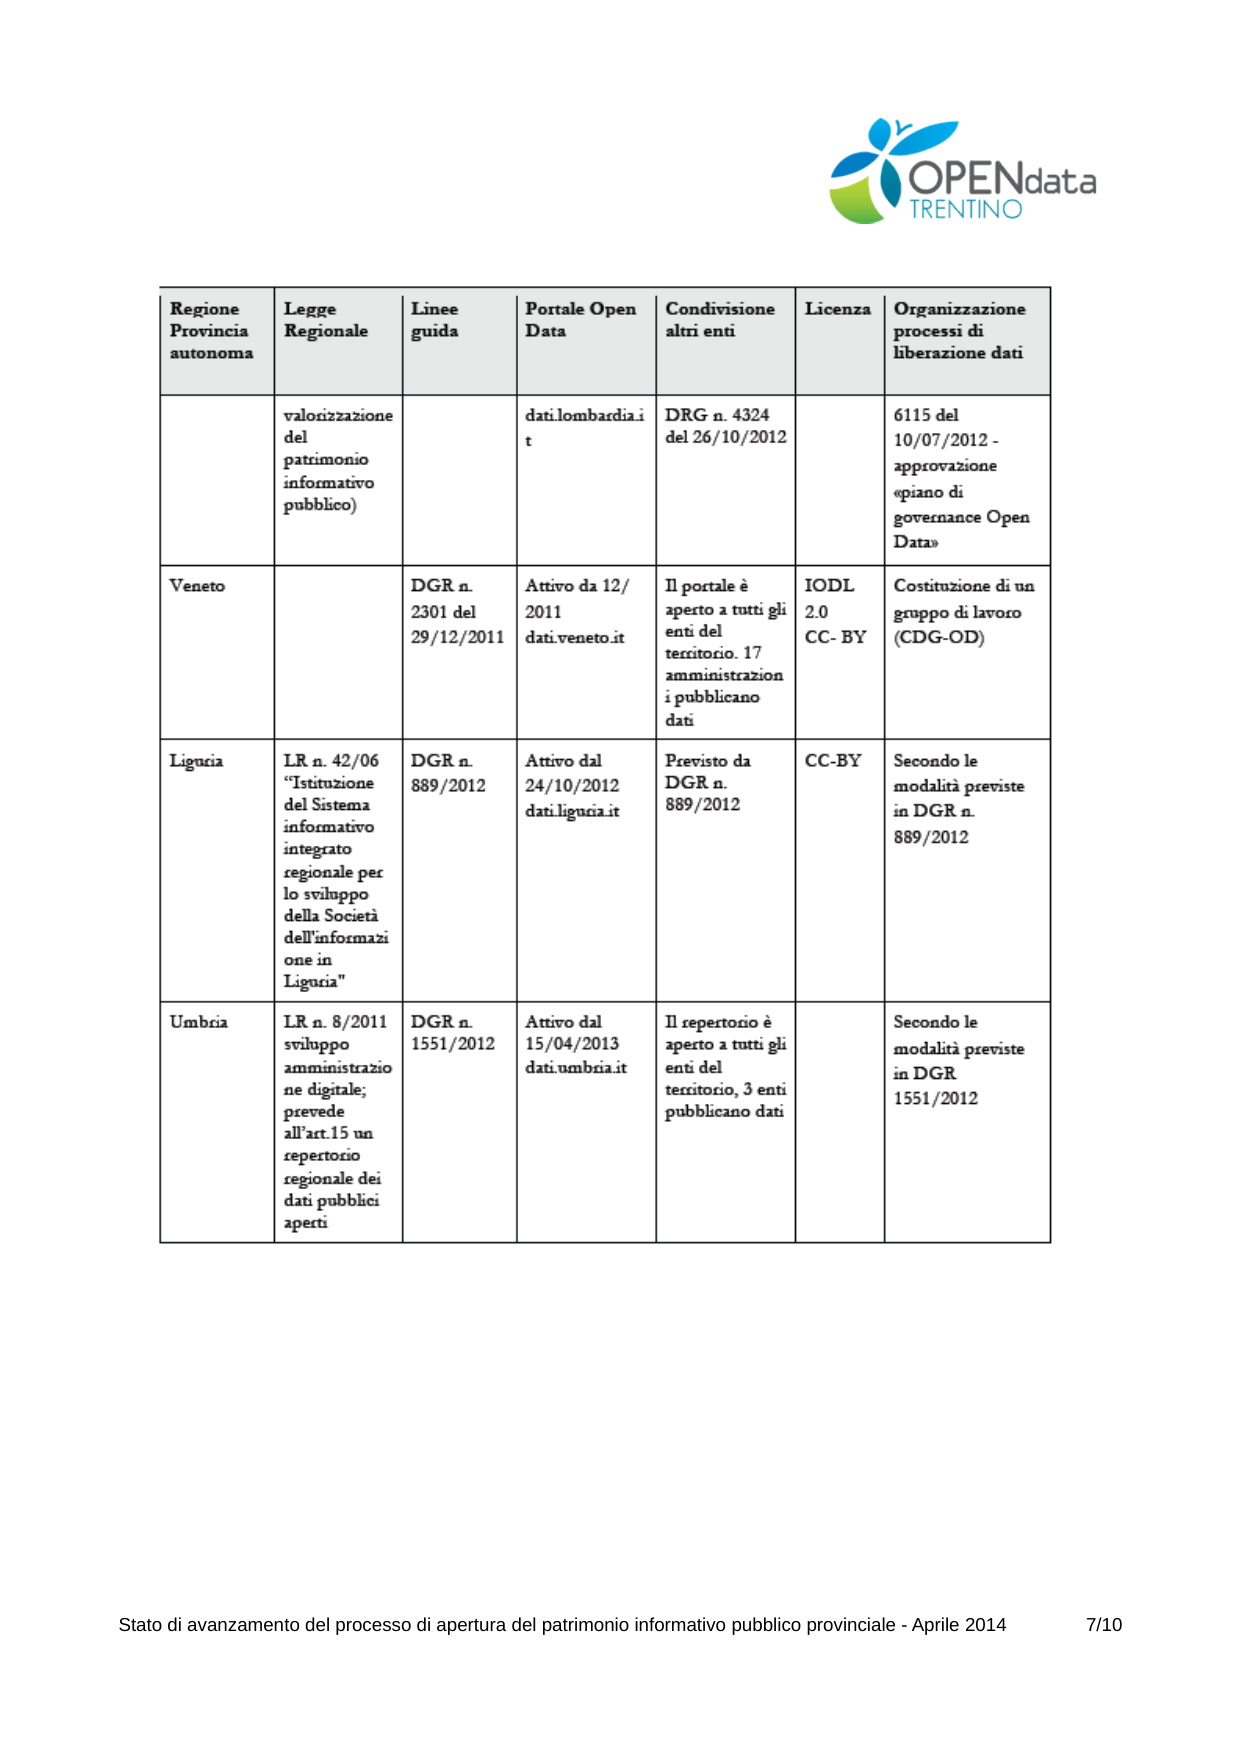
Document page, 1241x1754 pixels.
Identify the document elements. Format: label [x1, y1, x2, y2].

picture [155, 282, 1061, 1250]
picture [803, 118, 1123, 224]
